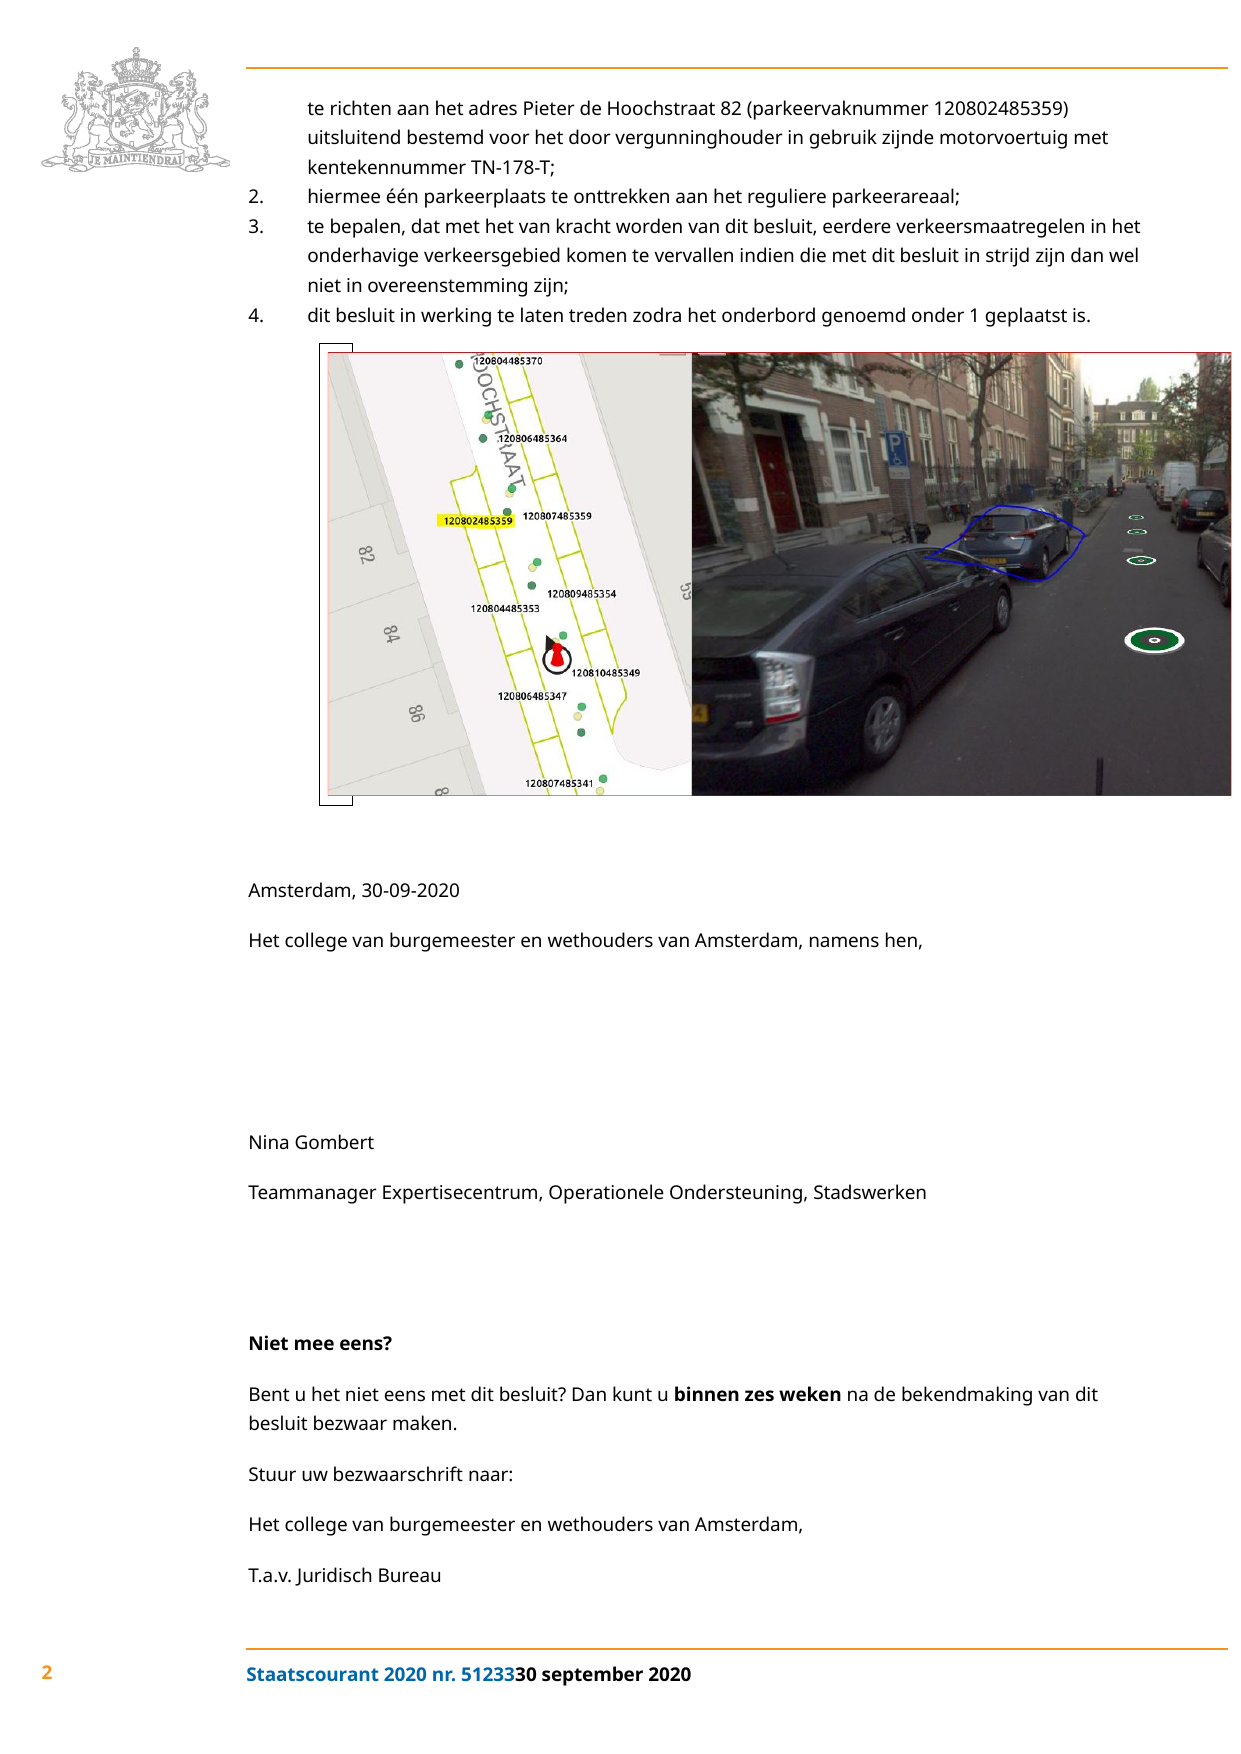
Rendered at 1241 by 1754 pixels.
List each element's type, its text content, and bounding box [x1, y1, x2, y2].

picture [327, 352, 1232, 796]
text Teammanager Expertisecentrum, Operationele Ondersteuning, Stadswerken [248, 1179, 1152, 1205]
picture [41, 47, 231, 172]
list te bepalen, dat met het van kracht worden van dit besluit, eerdere verkeersmaatregelen in het onderhavige verkeersgebied komen te vervallen indien die met dit besluit in strijd zijn dan wel niet in overeenstemming zijn; [248, 213, 1152, 298]
text T.a.v. Juridisch Bureau [248, 1562, 1152, 1587]
text Stuur uw bezwaarschrift naar: [248, 1461, 1152, 1487]
text Niet mee eens? [248, 1331, 1152, 1356]
list dit besluit in werking te laten treden zodra het onderbord genoemd onder 1 geplaatst is. [248, 302, 1152, 328]
list hiermee één parkeerplaats te onttrekken aan het reguliere parkeerareaal; [248, 183, 1152, 209]
list te richten aan het adres Pieter de Hoochstraat 82 (parkeervaknummer 120802485359) uitsluitend bestemd voor het door vergunninghouder in gebruik zijnde motorvoertuig met kentekennummer TN-178-T; [248, 95, 1152, 180]
text Het college van burgemeester en wethouders van Amsterdam, [248, 1511, 1152, 1537]
text Het college van burgemeester en wethouders van Amsterdam, namens hen, [248, 927, 1152, 953]
text Amsterdam, 30-09-2020 [248, 877, 1152, 902]
text Bent u het niet eens met dit besluit? Dan kunt u binnen zes weken na de bekendmaking van dit besluit bezwaar maken. [248, 1381, 1152, 1436]
text Nina Gombert [248, 1129, 1152, 1154]
